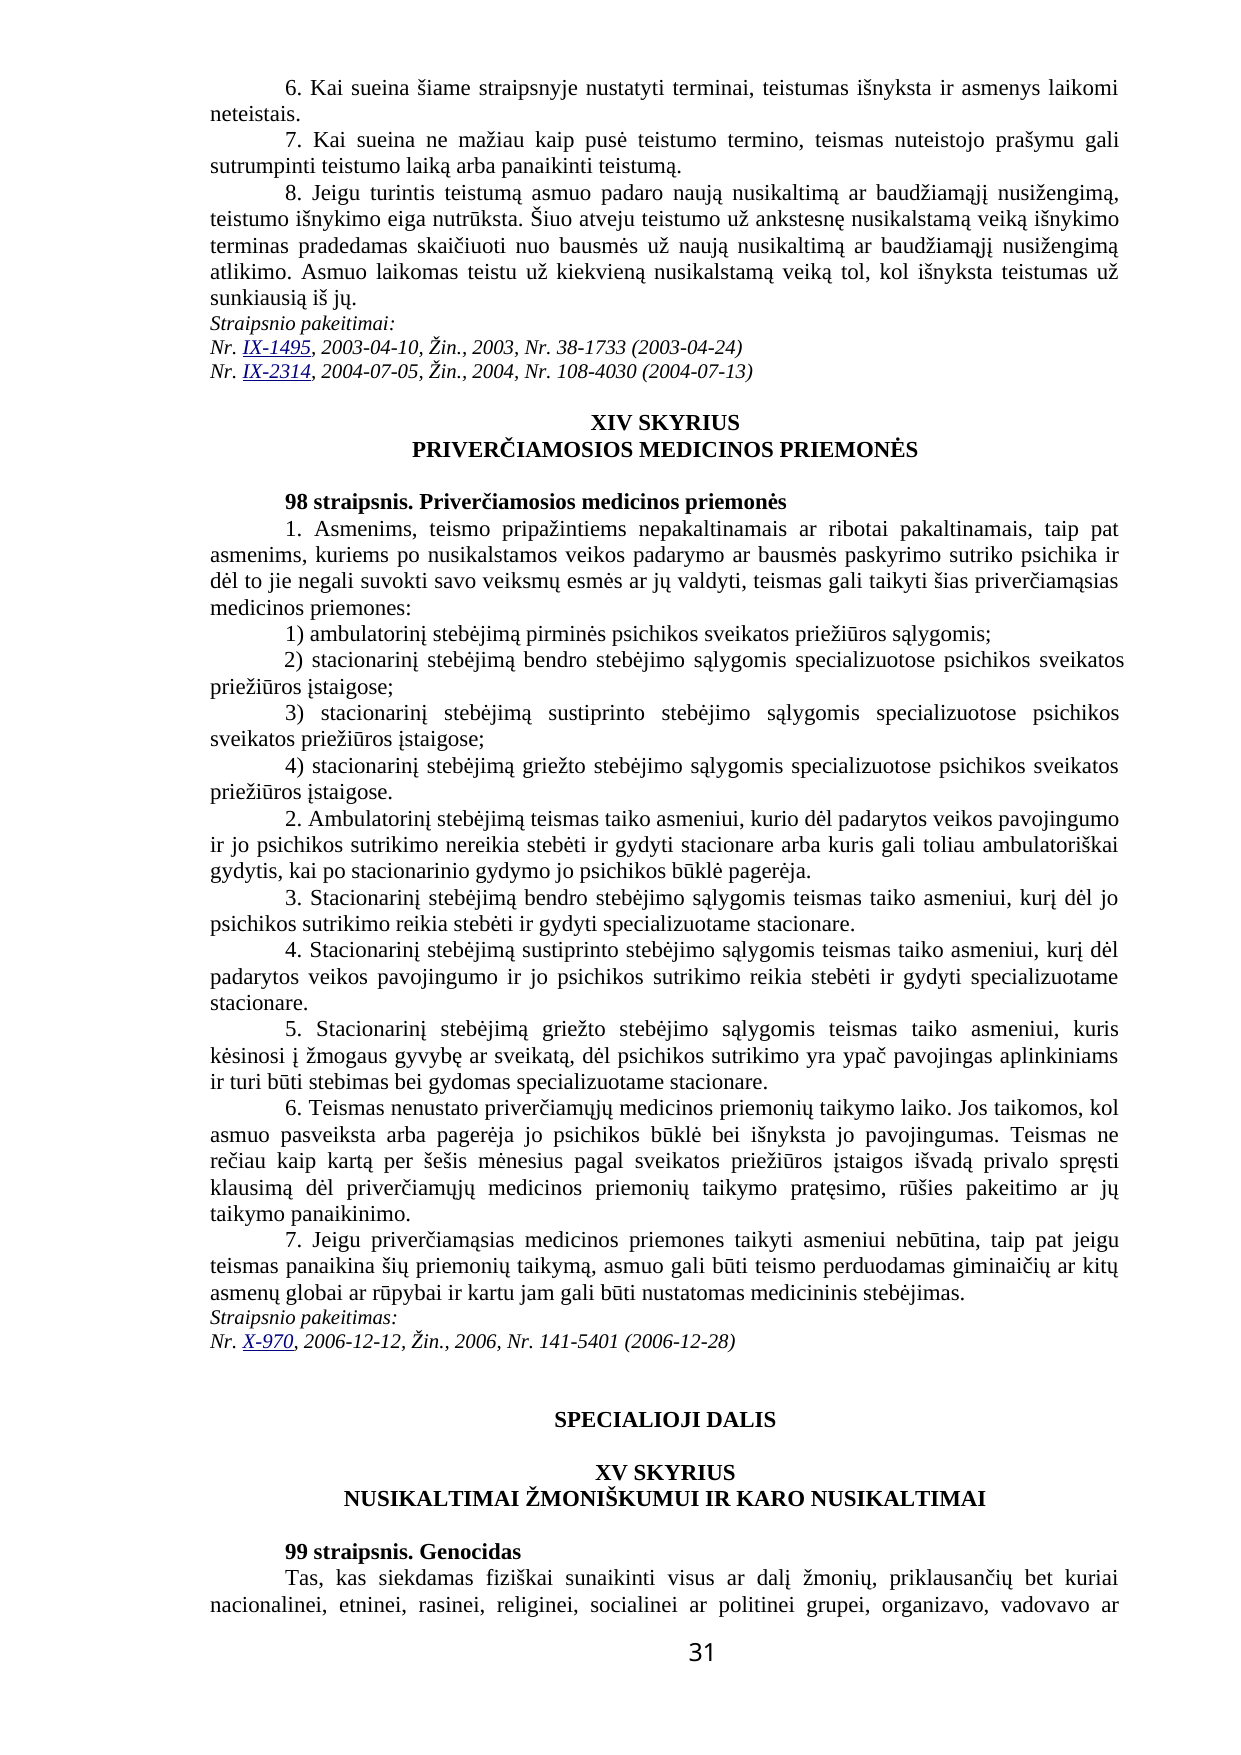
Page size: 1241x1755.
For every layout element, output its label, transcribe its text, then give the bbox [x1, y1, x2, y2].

text 8. Jeigu turintis teistumą asmuo padaro naują nusikaltimą ar baudžiamąjį nusižengimą, teistumo išnykimo eiga nutrūksta. Šiuo atveju teistumo už ankstesnę nusikalstamą veiką išnykimo terminas pradedamas skaičiuoti nuo bausmės už naują nusikaltimą ar baudžiamąjį nusižengimą atlikimo. Asmuo laikomas teistu už kiekvieną nusikalstamą veiką tol, kol išnyksta teistumas už sunkiausią iš jų. [210, 179, 1120, 311]
text Nr. IX-1495, 2003-04-10, Žin., 2003, Nr. 38-1733 (2003-04-24) [210, 335, 1120, 359]
text 1) ambulatorinį stebėjimą pirminės psichikos sveikatos priežiūros sąlygomis; [210, 620, 1120, 646]
text 2. Ambulatorinį stebėjimą teismas taiko asmeniui, kurio dėl padarytos veikos pavojingumo ir jo psichikos sutrikimo nereikia stebėti ir gydyti stacionare arba kuris gali toliau ambulatoriškai gydytis, kai po stacionarinio gydymo jo psichikos būklė pagerėja. [210, 804, 1120, 884]
text 99 straipsnis. Genocidas [210, 1538, 1120, 1564]
text 6. Teismas nenustato priverčiamųjų medicinos priemonių taikymo laiko. Jos taikomos, kol asmuo pasveiksta arba pagerėja jo psichikos būklė bei išnyksta jo pavojingumas. Teismas ne rečiau kaip kartą per šešis mėnesius pagal sveikatos priežiūros įstaigos išvadą privalo spręsti klausimą dėl priverčiamųjų medicinos priemonių taikymo pratęsimo, rūšies pakeitimo ar jų taikymo panaikinimo. [210, 1094, 1120, 1226]
text Tas, kas siekdamas fiziškai sunaikinti visus ar dalį žmonių, priklausančių bet kuriai nacionalinei, etninei, rasinei, religinei, socialinei ar politinei grupei, organizavo, vadovavo ar [210, 1564, 1120, 1617]
subtitle SPECIALIOJI DALIS [210, 1406, 1120, 1432]
text 1. Asmenims, teismo pripažintiems nepakaltinamais ar ribotai pakaltinamais, taip pat asmenims, kuriems po nusikalstamos veikos padarymo ar bausmės paskyrimo sutriko psichika ir dėl to jie negali suvokti savo veiksmų esmės ar jų valdyti, teismas gali taikyti šias priverčiamąsias medicinos priemones: [210, 515, 1120, 620]
text 98 straipsnis. Priverčiamosios medicinos priemonės [210, 488, 1120, 515]
text 4) stacionarinį stebėjimą griežto stebėjimo sąlygomis specializuotose psichikos sveikatos priežiūros įstaigose. [210, 752, 1120, 804]
text Nusikaltimai žmoniškumui ir karo nusikaltimai [210, 1485, 1120, 1512]
text 2) stacionarinį stebėjimą bendro stebėjimo sąlygomis specializuotose psichikos sveikatos priežiūros įstaigose; [210, 646, 1126, 699]
text Straipsnio pakeitimas: [210, 1305, 1120, 1329]
text XV SKYRIUS [210, 1459, 1120, 1485]
text Nr. X-970, 2006-12-12, Žin., 2006, Nr. 141-5401 (2006-12-28) [210, 1329, 1120, 1353]
text 3. Stacionarinį stebėjimą bendro stebėjimo sąlygomis teismas taiko asmeniui, kurį dėl jo psichikos sutrikimo reikia stebėti ir gydyti specializuotame stacionare. [210, 884, 1120, 936]
text 7. Kai sueina ne mažiau kaip pusė teistumo termino, teismas nuteistojo prašymu gali sutrumpinti teistumo laiką arba panaikinti teistumą. [210, 126, 1120, 179]
text 3) stacionarinį stebėjimą sustiprinto stebėjimo sąlygomis specializuotose psichikos sveikatos priežiūros įstaigose; [210, 699, 1120, 752]
text 6. Kai sueina šiame straipsnyje nustatyti terminai, teistumas išnyksta ir asmenys laikomi neteistais. [210, 73, 1120, 126]
text 7. Jeigu priverčiamąsias medicinos priemones taikyti asmeniui nebūtina, taip pat jeigu teismas panaikina šių priemonių taikymą, asmuo gali būti teismo perduodamas giminaičių ar kitų asmenų globai ar rūpybai ir kartu jam gali būti nustatomas medicininis stebėjimas. [210, 1226, 1120, 1305]
text Nr. IX-2314, 2004-07-05, Žin., 2004, Nr. 108-4030 (2004-07-13) [210, 359, 1120, 383]
text Straipsnio pakeitimai: [210, 311, 1120, 335]
text Priverčiamosios medicinos priemonės [210, 436, 1120, 462]
text 4. Stacionarinį stebėjimą sustiprinto stebėjimo sąlygomis teismas taiko asmeniui, kurį dėl padarytos veikos pavojingumo ir jo psichikos sutrikimo reikia stebėti ir gydyti specializuotame stacionare. [210, 936, 1120, 1015]
subtitle XIV skyrius [210, 409, 1120, 436]
text 5. Stacionarinį stebėjimą griežto stebėjimo sąlygomis teismas taiko asmeniui, kuris kėsinosi į žmogaus gyvybę ar sveikatą, dėl psichikos sutrikimo yra ypač pavojingas aplinkiniams ir turi būti stebimas bei gydomas specializuotame stacionare. [210, 1015, 1120, 1094]
